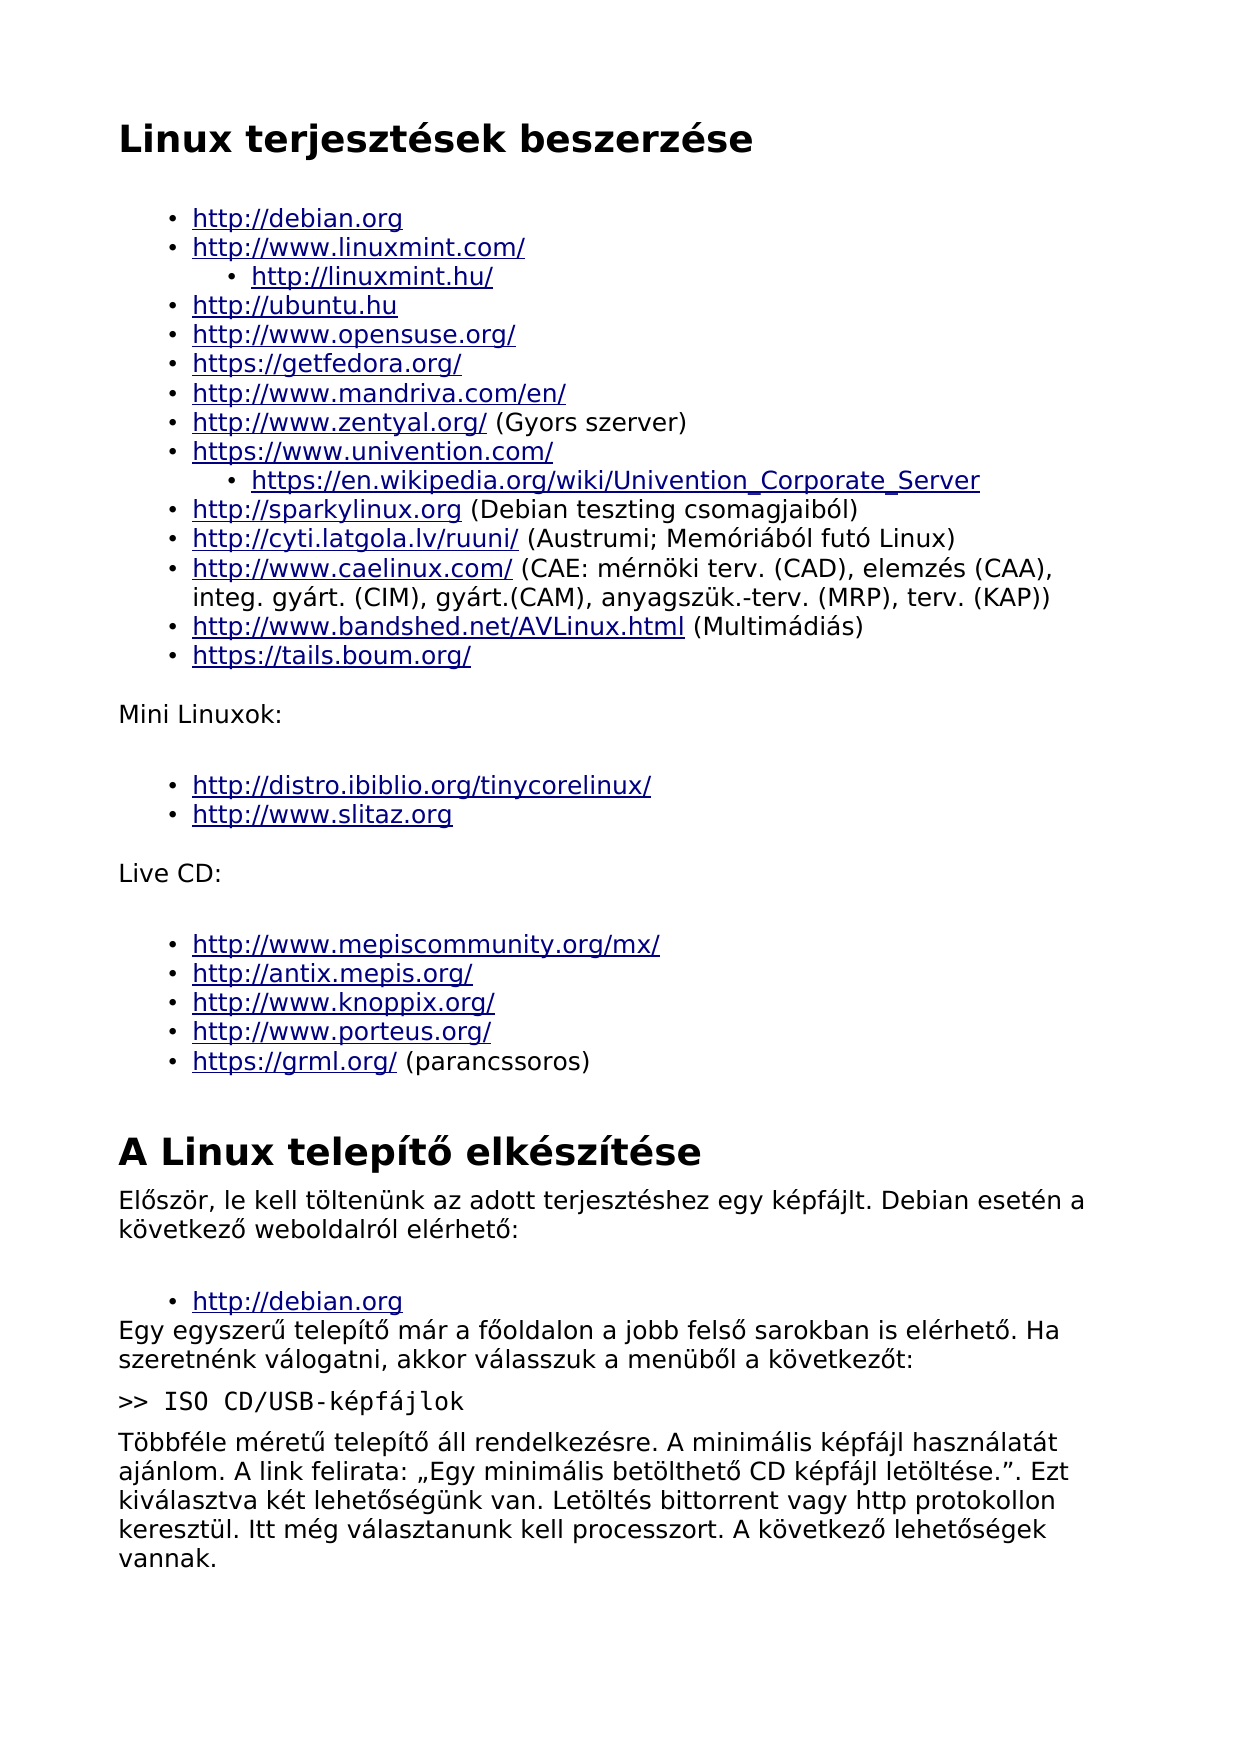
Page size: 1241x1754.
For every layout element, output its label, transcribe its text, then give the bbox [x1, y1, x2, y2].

text >> ISO CD/USB-képfájlok [118, 1387, 1122, 1416]
list http://www.linuxmint.com/ [177, 233, 1122, 262]
list https://getfedora.org/ [177, 349, 1122, 379]
list http://www.mandriva.com/en/ [177, 379, 1122, 408]
subtitle Linux terjesztések beszerzése [118, 118, 1122, 162]
list https://www.univention.com/ [177, 437, 1122, 466]
list http://debian.org [177, 204, 1122, 233]
list http://www.caelinux.com/ (CAE: mérnöki terv. (CAD), elemzés (CAA), integ. gyárt. (CIM), gyárt.(CAM), anyagszük.-terv. (MRP), terv. (KAP)) [177, 554, 1122, 612]
subtitle A Linux telepítő elkészítése [118, 1130, 1122, 1174]
list http://ubuntu.hu [177, 291, 1122, 320]
list http://linuxmint.hu/ [236, 262, 1122, 291]
list http://antix.mepis.org/ [177, 959, 1122, 988]
list http://debian.org [177, 1287, 1122, 1316]
text Live CD: [118, 859, 1122, 888]
text Mini Linuxok: [118, 700, 1122, 729]
text Először, le kell töltenünk az adott terjesztéshez egy képfájlt. Debian esetén a következő weboldalról elérhető: [118, 1186, 1122, 1245]
list http://sparkylinux.org (Debian teszting csomagjaiból) [177, 495, 1122, 524]
list http://www.opensuse.org/ [177, 320, 1122, 349]
list http://www.zentyal.org/ (Gyors szerver) [177, 408, 1122, 437]
list https://tails.boum.org/ [177, 641, 1122, 670]
list http://distro.ibiblio.org/tinycorelinux/ [177, 771, 1122, 800]
list http://www.bandshed.net/AVLinux.html (Multimádiás) [177, 612, 1122, 641]
list http://www.porteus.org/ [177, 1017, 1122, 1047]
list http://www.slitaz.org [177, 800, 1122, 829]
text Egy egyszerű telepítő már a főoldalon a jobb felső sarokban is elérhető. Ha szeretnénk válogatni, akkor válasszuk a menüből a következőt: [118, 1316, 1122, 1374]
list https://en.wikipedia.org/wiki/Univention_Corporate_Server [236, 466, 1122, 495]
list http://www.knoppix.org/ [177, 988, 1122, 1017]
text Többféle méretű telepítő áll rendelkezésre. A minimális képfájl használatát ajánlom. A link felirata: „Egy minimális betölthető CD képfájl letöltése.”. Ezt kiválasztva két lehetőségünk van. Letöltés bittorrent vagy http protokollon keresztül. Itt még választanunk kell processzort. A következő lehetőségek vannak. [118, 1428, 1122, 1573]
list http://www.mepiscommunity.org/mx/ [177, 930, 1122, 959]
list http://cyti.latgola.lv/ruuni/ (Austrumi; Memóriából futó Linux) [177, 524, 1122, 554]
list https://grml.org/ (parancssoros) [177, 1047, 1122, 1076]
